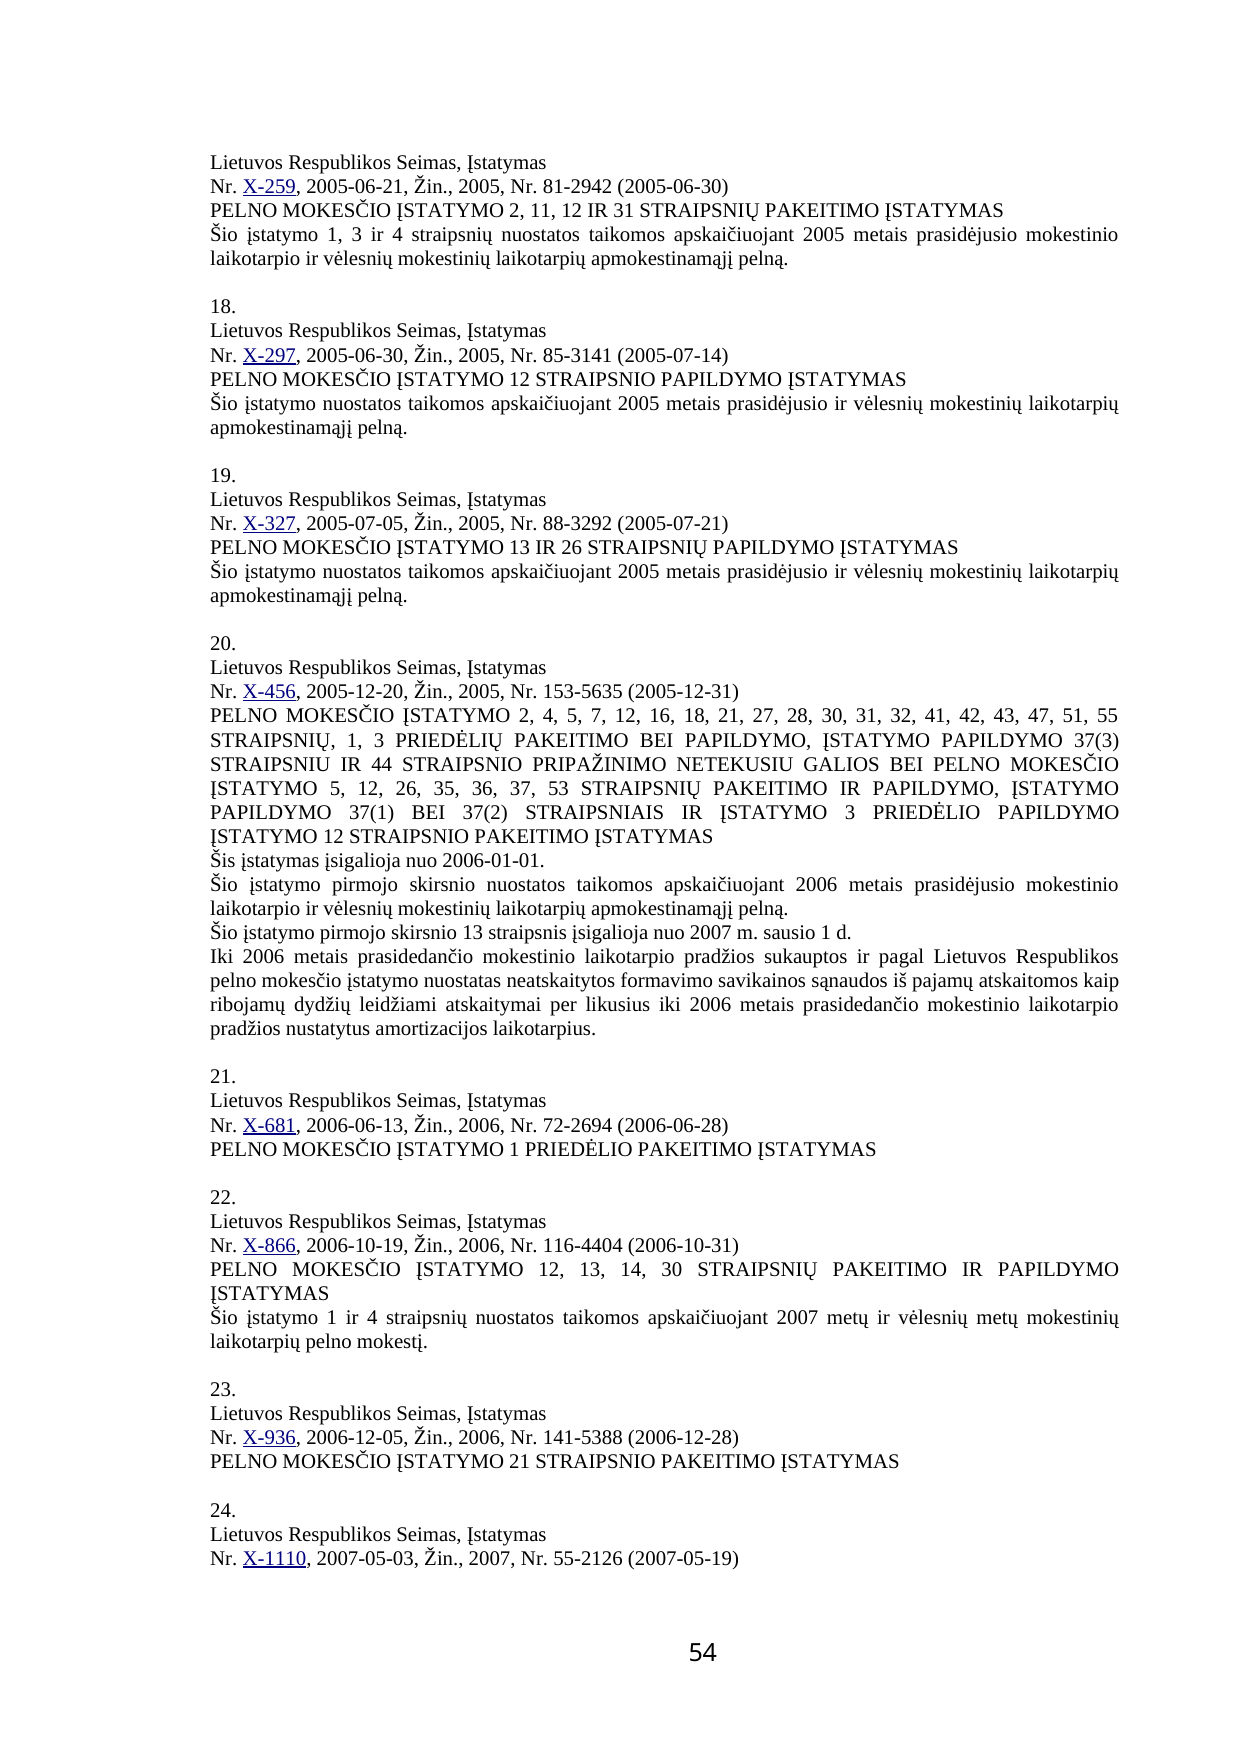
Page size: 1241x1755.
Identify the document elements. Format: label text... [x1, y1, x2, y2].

text Šio įstatymo pirmojo skirsnio nuostatos taikomos apskaičiuojant 2006 metais prasidėjusio mokestinio laikotarpio ir vėlesnių mokestinių laikotarpių apmokestinamąjį pelną. [210, 872, 1120, 920]
text PELNO MOKESČIO ĮSTATYMO 1 PRIEDĖLIO PAKEITIMO ĮSTATYMAS [210, 1137, 1120, 1161]
text Lietuvos Respublikos Seimas, Įstatymas [210, 150, 1120, 174]
text PELNO MOKESČIO ĮSTATYMO 12, 13, 14, 30 STRAIPSNIŲ PAKEITIMO IR PAPILDYMO ĮSTATYMAS [210, 1257, 1120, 1305]
text Šis įstatymas įsigalioja nuo 2006-01-01. [210, 848, 1120, 872]
text Nr. X-1110, 2007-05-03, Žin., 2007, Nr. 55-2126 (2007-05-19) [210, 1546, 1120, 1570]
text PELNO MOKESČIO ĮSTATYMO 2, 11, 12 IR 31 STRAIPSNIŲ PAKEITIMO ĮSTATYMAS [210, 198, 1120, 222]
text PELNO MOKESČIO ĮSTATYMO 13 IR 26 STRAIPSNIŲ PAPILDYMO ĮSTATYMAS [210, 535, 1120, 559]
text Lietuvos Respublikos Seimas, Įstatymas [210, 487, 1120, 511]
text Nr. X-297, 2005-06-30, Žin., 2005, Nr. 85-3141 (2005-07-14) [210, 342, 1120, 367]
text Iki 2006 metais prasidedančio mokestinio laikotarpio pradžios sukauptos ir pagal Lietuvos Respublikos pelno mokesčio įstatymo nuostatas neatskaitytos formavimo savikainos sąnaudos iš pajamų atskaitomos kaip ribojamų dydžių leidžiami atskaitymai per likusius iki 2006 metais prasidedančio mokestinio laikotarpio pradžios nustatytus amortizacijos laikotarpius. [210, 944, 1120, 1040]
text Nr. X-456, 2005-12-20, Žin., 2005, Nr. 153-5635 (2005-12-31) [210, 679, 1120, 703]
text Lietuvos Respublikos Seimas, Įstatymas [210, 1209, 1120, 1233]
text Nr. X-866, 2006-10-19, Žin., 2006, Nr. 116-4404 (2006-10-31) [210, 1233, 1120, 1257]
text Šio įstatymo nuostatos taikomos apskaičiuojant 2005 metais prasidėjusio ir vėlesnių mokestinių laikotarpių apmokestinamąjį pelną. [210, 559, 1120, 607]
text 23. [210, 1377, 1120, 1401]
text PELNO MOKESČIO ĮSTATYMO 21 STRAIPSNIO PAKEITIMO ĮSTATYMAS [210, 1449, 1120, 1473]
text 19. [210, 463, 1120, 487]
text Lietuvos Respublikos Seimas, Įstatymas [210, 318, 1120, 342]
text Šio įstatymo 1, 3 ir 4 straipsnių nuostatos taikomos apskaičiuojant 2005 metais prasidėjusio mokestinio laikotarpio ir vėlesnių mokestinių laikotarpių apmokestinamąjį pelną. [210, 222, 1120, 270]
text 20. [210, 631, 1120, 655]
text 18. [210, 294, 1120, 318]
text Lietuvos Respublikos Seimas, Įstatymas [210, 1401, 1120, 1425]
text Šio įstatymo nuostatos taikomos apskaičiuojant 2005 metais prasidėjusio ir vėlesnių mokestinių laikotarpių apmokestinamąjį pelną. [210, 391, 1120, 439]
text Nr. X-259, 2005-06-21, Žin., 2005, Nr. 81-2942 (2005-06-30) [210, 174, 1120, 198]
text 24. [210, 1497, 1120, 1522]
text Nr. X-681, 2006-06-13, Žin., 2006, Nr. 72-2694 (2006-06-28) [210, 1112, 1120, 1137]
text Nr. X-327, 2005-07-05, Žin., 2005, Nr. 88-3292 (2005-07-21) [210, 511, 1120, 535]
text 22. [210, 1185, 1120, 1209]
text Šio įstatymo pirmojo skirsnio 13 straipsnis įsigalioja nuo 2007 m. sausio 1 d. [210, 920, 1120, 944]
text Nr. X-936, 2006-12-05, Žin., 2006, Nr. 141-5388 (2006-12-28) [210, 1425, 1120, 1449]
text Šio įstatymo 1 ir 4 straipsnių nuostatos taikomos apskaičiuojant 2007 metų ir vėlesnių metų mokestinių laikotarpių pelno mokestį. [210, 1305, 1120, 1353]
text Lietuvos Respublikos Seimas, Įstatymas [210, 655, 1120, 679]
text 21. [210, 1064, 1120, 1088]
text Lietuvos Respublikos Seimas, Įstatymas [210, 1088, 1120, 1112]
text PELNO MOKESČIO ĮSTATYMO 12 STRAIPSNIO PAPILDYMO ĮSTATYMAS [210, 367, 1120, 391]
text Lietuvos Respublikos Seimas, Įstatymas [210, 1522, 1120, 1546]
text PELNO MOKESČIO ĮSTATYMO 2, 4, 5, 7, 12, 16, 18, 21, 27, 28, 30, 31, 32, 41, 42, 43, 47, 51, 55 STRAIPSNIŲ, 1, 3 PRIEDĖLIŲ PAKEITIMO BEI PAPILDYMO, ĮSTATYMO PAPILDYMO 37(3) STRAIPSNIU IR 44 STRAIPSNIO PRIPAŽINIMO NETEKUSIU GALIOS BEI PELNO MOKESČIO ĮSTATYMO 5, 12, 26, 35, 36, 37, 53 STRAIPSNIŲ PAKEITIMO IR PAPILDYMO, ĮSTATYMO PAPILDYMO 37(1) BEI 37(2) STRAIPSNIAIS IR ĮSTATYMO 3 PRIEDĖLIO PAPILDYMO ĮSTATYMO 12 STRAIPSNIO PAKEITIMO ĮSTATYMAS [210, 703, 1120, 848]
